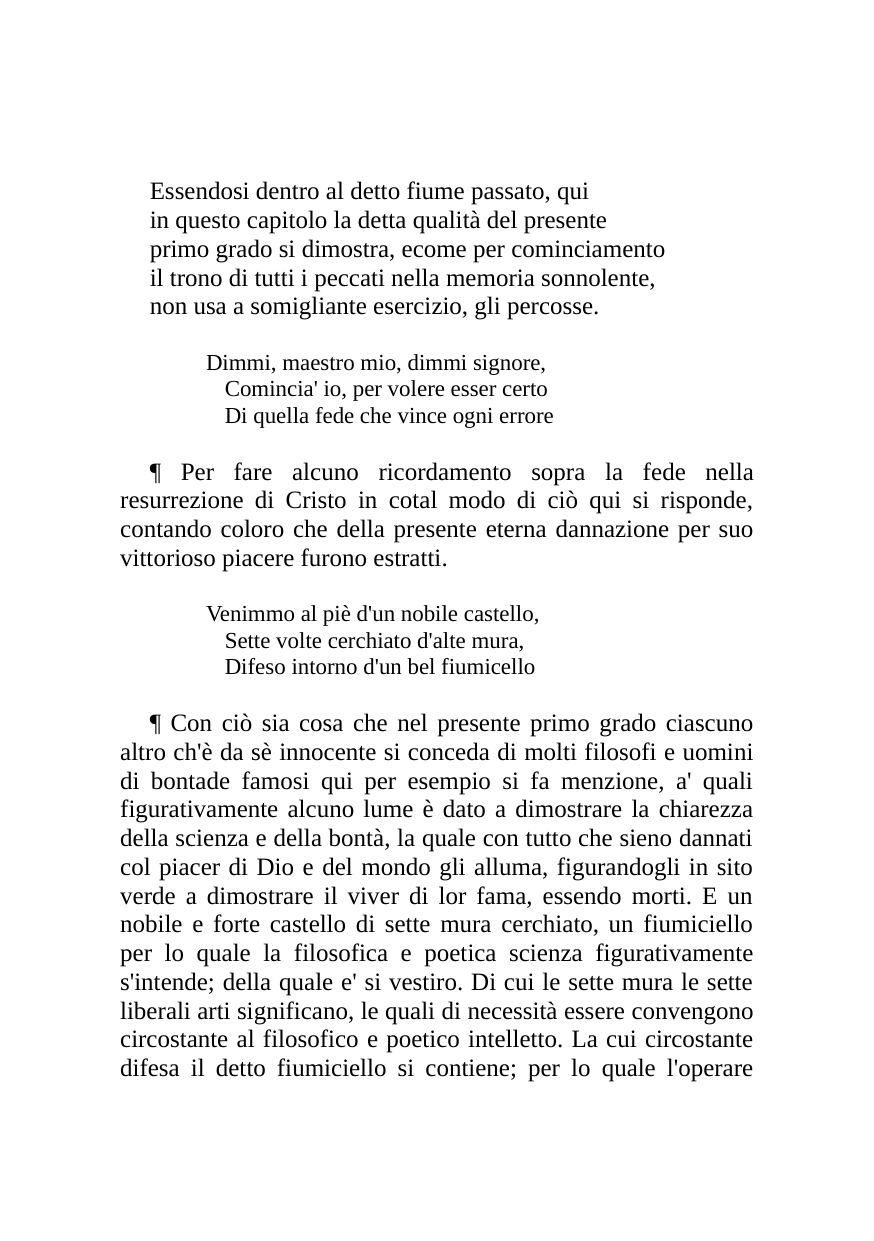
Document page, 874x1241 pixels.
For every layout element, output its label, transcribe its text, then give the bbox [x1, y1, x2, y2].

text in questo capitolo la detta qualità del presente [120, 205, 754, 234]
text il trono di tutti i peccati nella memoria sonnolente, [120, 263, 754, 291]
text Venimmo al piè d'un nobile castello, [176, 601, 754, 627]
text Essendosi dentro al detto fiume passato, qui [120, 176, 754, 205]
text Difeso intorno d'un bel fiumicello [195, 653, 754, 679]
text Comincia' io, per volere esser certo [195, 375, 754, 402]
text ¶ Con ciò sia cosa che nel presente primo grado ciascuno altro ch'è da sè innocente si conceda di molti filosofi e uomini di bontade famosi qui per esempio si fa menzione, a' quali figurativamente alcuno lume è dato a dimostrare la chiarezza della scienza e della bontà, la quale con tutto che sieno dannati col piacer di Dio e del mondo gli alluma, figurandogli in sito verde a dimostrare il viver di lor fama, essendo morti. E un nobile e forte castello di sette mura cerchiato, un fiumiciello per lo quale la filosofica e poetica scienza figurativamente s'intende; della quale e' si vestiro. Di cui le sette mura le sette liberali arti significano, le quali di necessità essere convengono circostante al filosofico e poetico intelletto. La cui circostante difesa il detto fiumiciello si contiene; per lo quale l'operare [120, 708, 754, 1082]
text ¶ Per fare alcuno ricordamento sopra la fede nella resurrezione di Cristo in cotal modo di ciò qui si risponde, contando coloro che della presente eterna dannazione per suo vittorioso piacere furono estratti. [120, 457, 754, 572]
text primo grado si dimostra, ecome per cominciamento [120, 234, 754, 263]
text Sette volte cerchiato d'alte mura, [195, 627, 754, 653]
text Dimmi, maestro mio, dimmi signore, [176, 349, 754, 375]
text non usa a somigliante esercizio, gli percosse. [120, 291, 754, 320]
text Di quella fede che vince ogni errore [195, 402, 754, 428]
